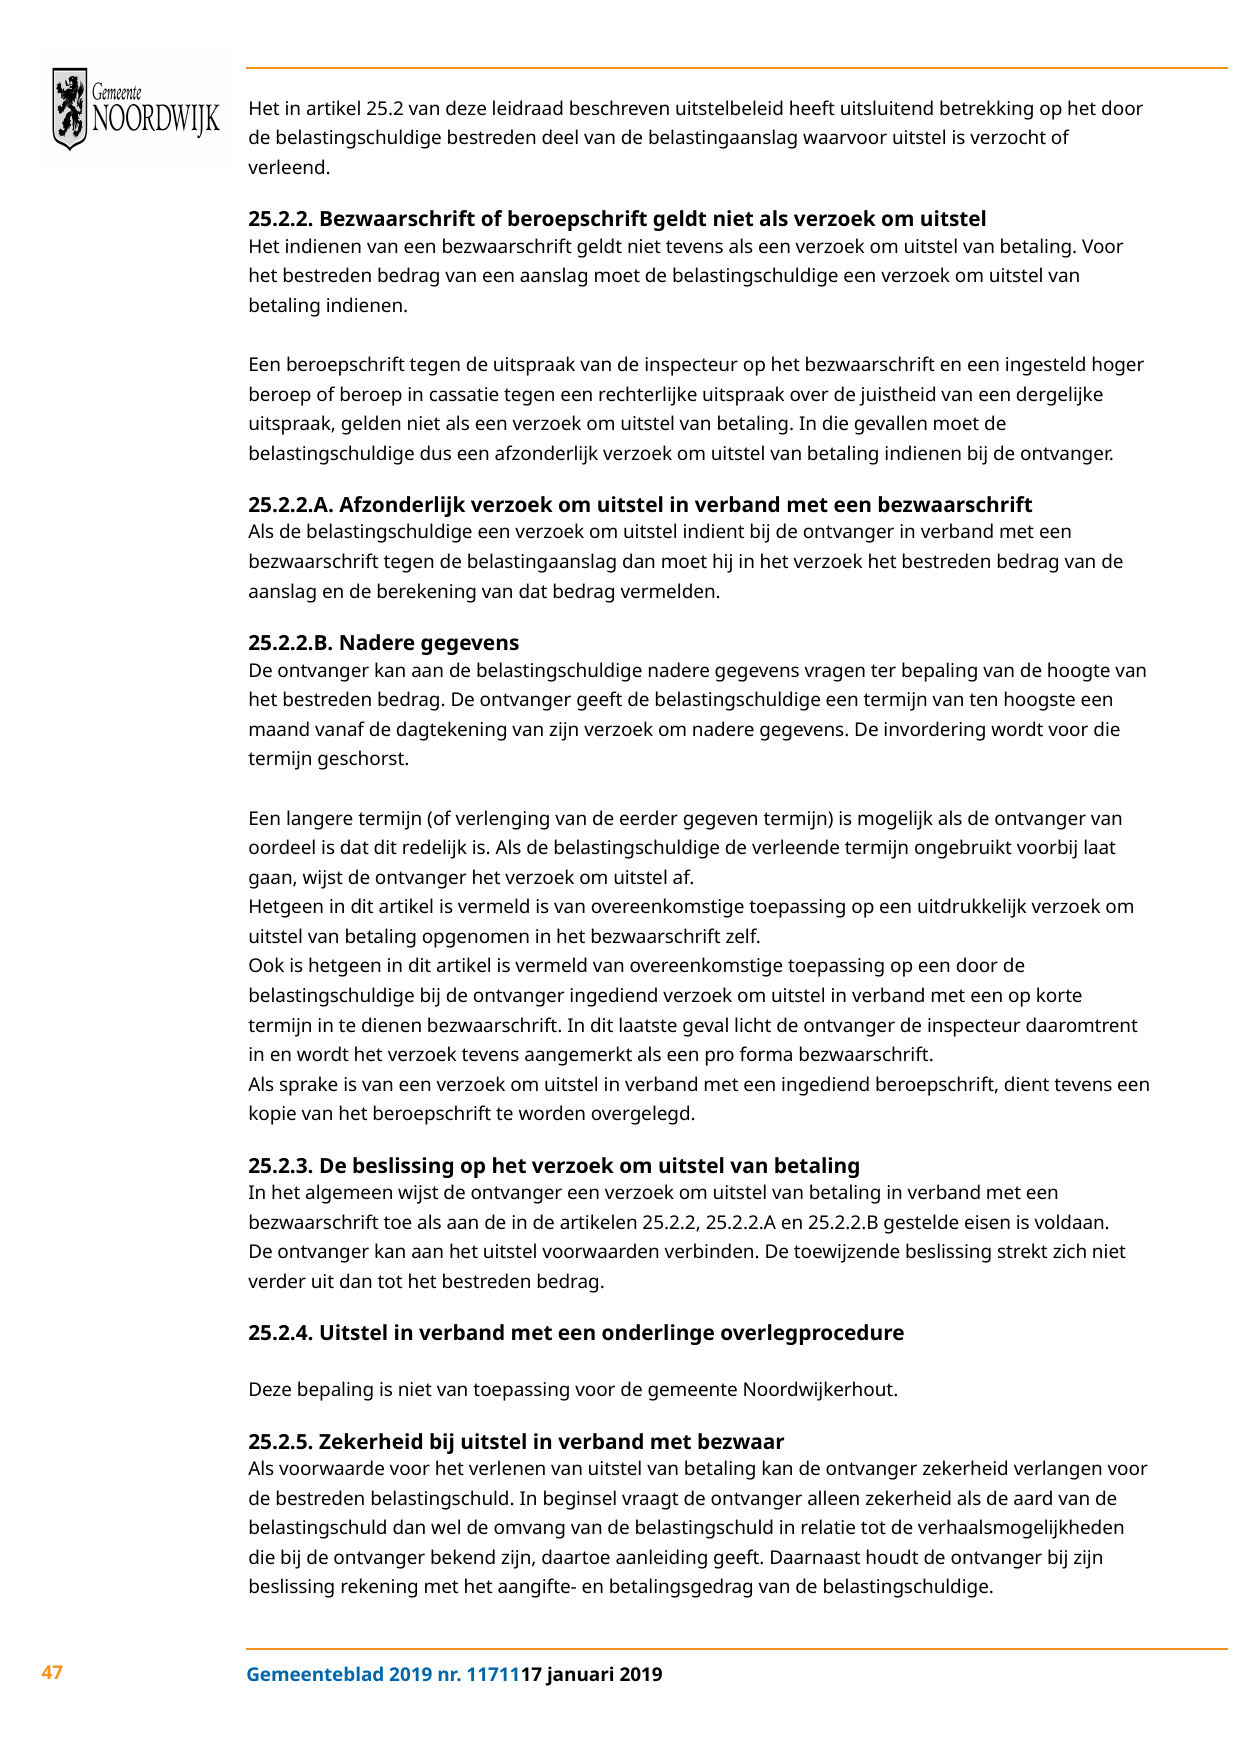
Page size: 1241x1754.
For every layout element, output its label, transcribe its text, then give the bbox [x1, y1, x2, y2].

text 25.2.3. De beslissing op het verzoek om uitstel van betaling [248, 1151, 1152, 1179]
text 25.2.2.A. Afzonderlijk verzoek om uitstel in verband met een bezwaarschrift [248, 490, 1152, 519]
text Als voorwaarde voor het verlenen van uitstel van betaling kan de ontvanger zekerheid verlangen voor de bestreden belastingschuld. In beginsel vraagt de ontvanger alleen zekerheid als de aard van de belastingschuld dan wel de omvang van de belastingschuld in relatie tot de verhaalsmogelijkheden die bij de ontvanger bekend zijn, daartoe aanleiding geeft. Daarnaast houdt de ontvanger bij zijn beslissing rekening met het aangifte- en betalingsgedrag van de belastingschuldige. [248, 1455, 1152, 1599]
text De ontvanger kan aan het uitstel voorwaarden verbinden. De toewijzende beslissing strekt zich niet verder uit dan tot het bestreden bedrag. [248, 1238, 1152, 1294]
picture [41, 47, 231, 172]
text In het algemeen wijst de ontvanger een verzoek om uitstel van betaling in verband met een bezwaarschrift toe als aan de in de artikelen 25.2.2, 25.2.2.A en 25.2.2.B gestelde eisen is voldaan. [248, 1179, 1152, 1235]
text Een beroepschrift tegen de uitspraak van de inspecteur op het bezwaarschrift en een ingesteld hoger beroep of beroep in cassatie tegen een rechterlijke uitspraak over de juistheid van een dergelijke uitspraak, gelden niet als een verzoek om uitstel van betaling. In die gevallen moet de belastingschuldige dus een afzonderlijk verzoek om uitstel van betaling indienen bij de ontvanger. [248, 351, 1152, 466]
text Een langere termijn (of verlenging van de eerder gegeven termijn) is mogelijk als de ontvanger van oordeel is dat dit redelijk is. Als de belastingschuldige de verleende termijn ongebruikt voorbij laat gaan, wijst de ontvanger het verzoek om uitstel af. [248, 805, 1152, 889]
text Deze bepaling is niet van toepassing voor de gemeente Noordwijkerhout. [248, 1377, 1152, 1402]
text Hetgeen in dit artikel is vermeld is van overeenkomstige toepassing op een uitdrukkelijk verzoek om uitstel van betaling opgenomen in het bezwaarschrift zelf. [248, 893, 1152, 949]
text Ook is hetgeen in dit artikel is vermeld van overeenkomstige toepassing op een door de belastingschuldige bij de ontvanger ingediend verzoek om uitstel in verband met een op korte termijn in te dienen bezwaarschrift. In dit laatste geval licht de ontvanger de inspecteur daaromtrent in en wordt het verzoek tevens aangemerkt als een pro forma bezwaarschrift. [248, 953, 1152, 1067]
text De ontvanger kan aan de belastingschuldige nadere gegevens vragen ter bepaling van de hoogte van het bestreden bedrag. De ontvanger geeft de belastingschuldige een termijn van ten hoogste een maand vanaf de dagtekening van zijn verzoek om nadere gegevens. De invordering wordt voor die termijn geschorst. [248, 657, 1152, 771]
text Als de belastingschuldige een verzoek om uitstel indient bij de ontvanger in verband met een bezwaarschrift tegen de belastingaanslag dan moet hij in het verzoek het bestreden bedrag van de aanslag en de berekening van dat bedrag vermelden. [248, 519, 1152, 604]
text Als sprake is van een verzoek om uitstel in verband met een ingediend beroepschrift, dient tevens een kopie van het beroepschrift te worden overgelegd. [248, 1071, 1152, 1126]
text Het indienen van een bezwaarschrift geldt niet tevens als een verzoek om uitstel van betaling. Voor het bestreden bedrag van een aanslag moet de belastingschuldige een verzoek om uitstel van betaling indienen. [248, 233, 1152, 318]
text 25.2.2. Bezwaarschrift of beroepschrift geldt niet als verzoek om uitstel [248, 204, 1152, 233]
text 25.2.2.B. Nadere gegevens [248, 628, 1152, 657]
text 25.2.4. Uitstel in verband met een onderlinge overlegprocedure [248, 1318, 1152, 1347]
text Het in artikel 25.2 van deze leidraad beschreven uitstelbeleid heeft uitsluitend betrekking op het door de belastingschuldige bestreden deel van de belastingaanslag waarvoor uitstel is verzocht of verleend. [248, 95, 1152, 180]
text 25.2.5. Zekerheid bij uitstel in verband met bezwaar [248, 1427, 1152, 1455]
